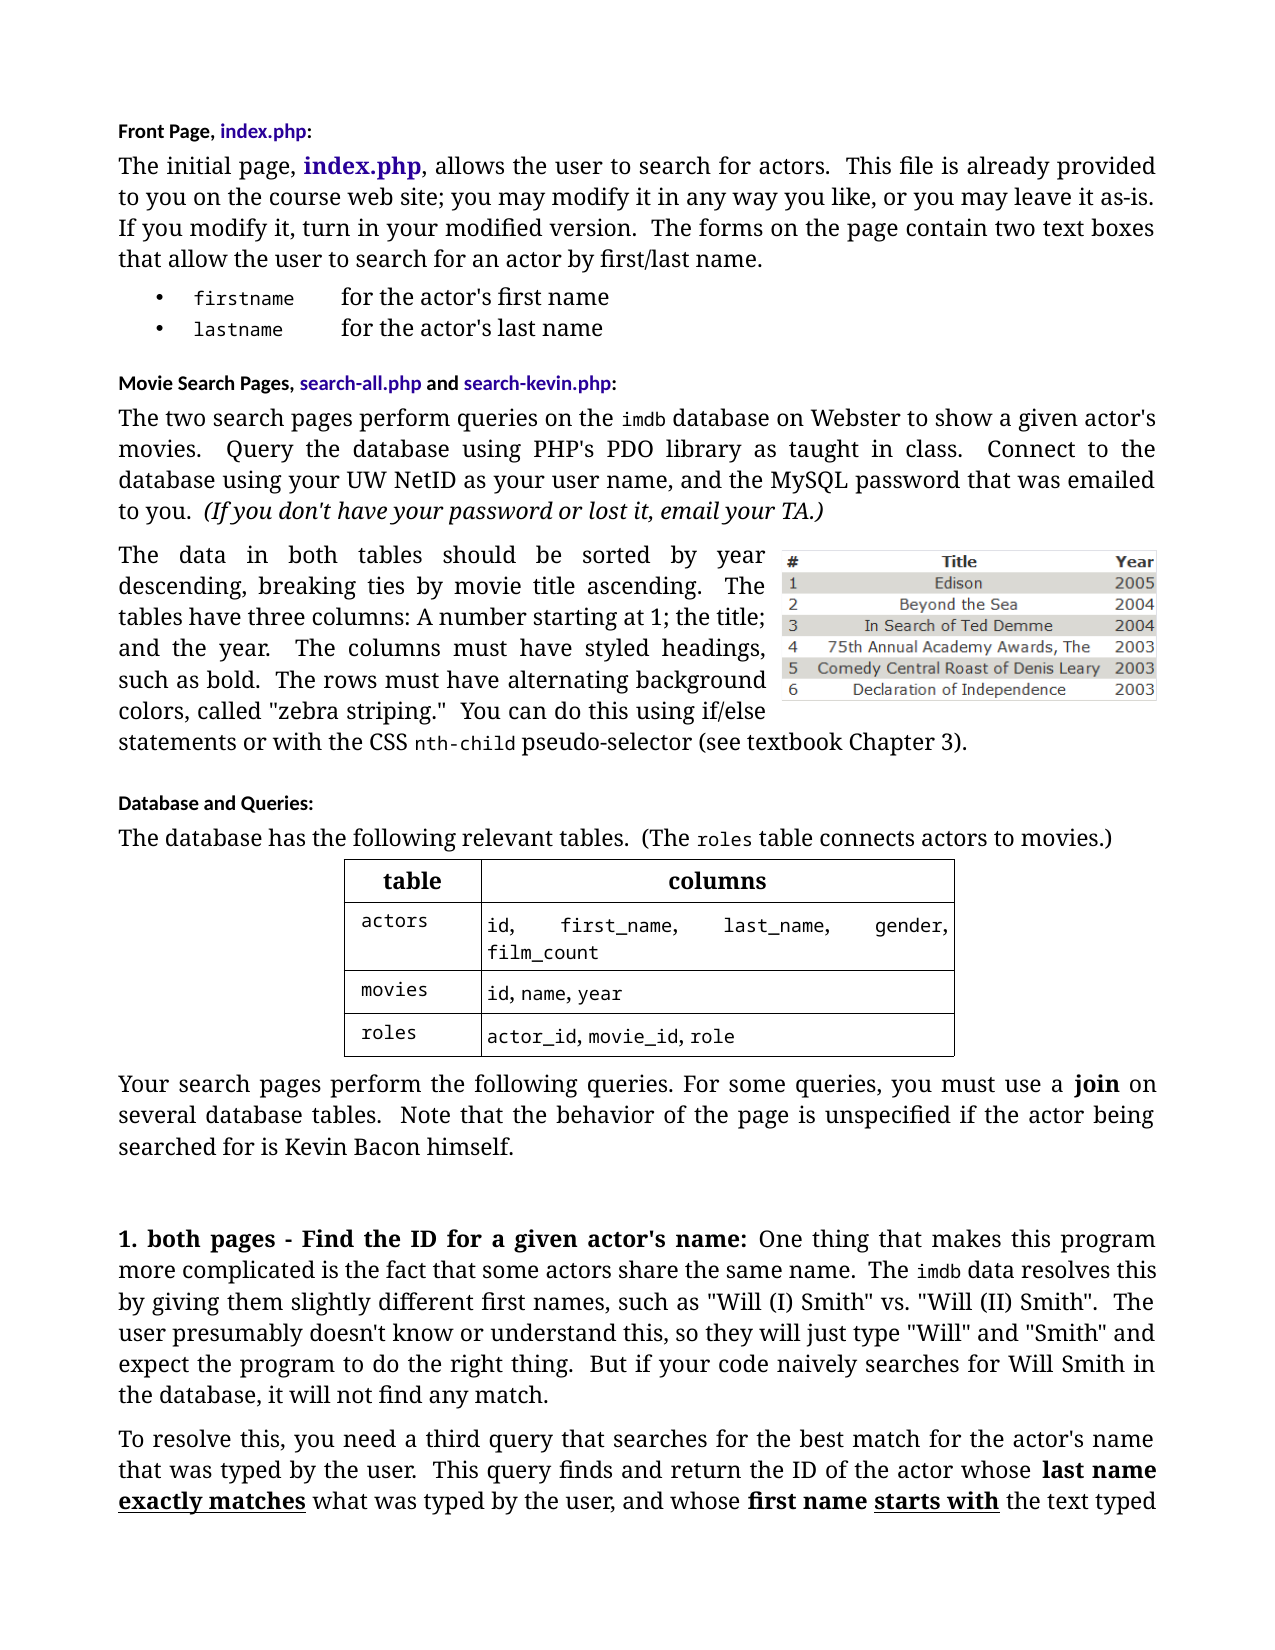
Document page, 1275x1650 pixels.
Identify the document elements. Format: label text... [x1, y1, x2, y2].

text The initial page, index.php, allows the user to search for actors. This file is already provided to you on the course web site; you may modify it in any way you like, or you may leave it as-is. If you modify it, turn in your modified version. The forms on the page contain two text boxes that allow the user to search for an actor by first/last name. [118, 149, 1157, 274]
text To resolve this, you need a third query that searches for the best match for the actor's name that was typed by the user. This query finds and return the ID of the actor whose last name exactly matches what was typed by the user, and whose first name starts with the text typed [118, 1423, 1157, 1516]
table_cell movies [345, 971, 481, 1013]
text Your search pages perform the following queries. For some queries, you must use a join on several database tables. Note that the behavior of the page is unspecified if the actor being searched for is Kevin Bacon himself. [118, 1068, 1157, 1162]
table_cell id, first_name, last_name, gender, film_count [482, 903, 954, 970]
table_header table [345, 860, 481, 902]
list lastname for the actor's last name [156, 312, 1157, 343]
text 1. both pages - Find the ID for a given actor's name: One thing that makes this program more complicated is the fact that some actors share the same name. The imdb data resolves this by giving them slightly different first names, such as "Will (I) Smith" vs. "Will (II) Smith". The user presumably doesn't know or understand this, so they will just type "Will" and "Smith" and expect the program to do the right thing. But if your code naively searches for Will Smith in the database, it will not find any match. [118, 1223, 1157, 1411]
table_cell actor_id, movie_id, role [482, 1014, 954, 1056]
list firstname for the actor's first name [156, 281, 1157, 312]
table_cell roles [345, 1014, 481, 1056]
table_cell actors [345, 903, 481, 970]
text The two search pages perform queries on the imdb database on Webster to show a given actor's movies. Query the database using PHP's PDO library as taught in class. Connect to the database using your UW NetID as your user name, and the MySQL password that was emailed to you. (If you don't have your password or lost it, email your TA.) [118, 402, 1157, 527]
subtitle Front Page, index.php: [118, 118, 1157, 143]
text The data in both tables should be sorted by year descending, breaking ties by movie title ascending. The tables have three columns: A number starting at 1; the title; and the year. The columns must have styled headings, such as bold. The rows must have alternating background colors, called "zebra striping." You can do this using if/else statements or with the CSS nth-child pseudo-selector (see textbook Chapter 3). [118, 539, 1157, 757]
table_header columns [482, 860, 954, 902]
table_cell id, name, year [482, 971, 954, 1013]
subtitle Database and Queries: [118, 790, 1157, 816]
text The database has the following relevant tables. (The roles table connects actors to movies.) [118, 822, 1157, 853]
picture [781, 550, 1157, 701]
subtitle Movie Search Pages, search-all.php and search-kevin.php: [118, 370, 1157, 396]
